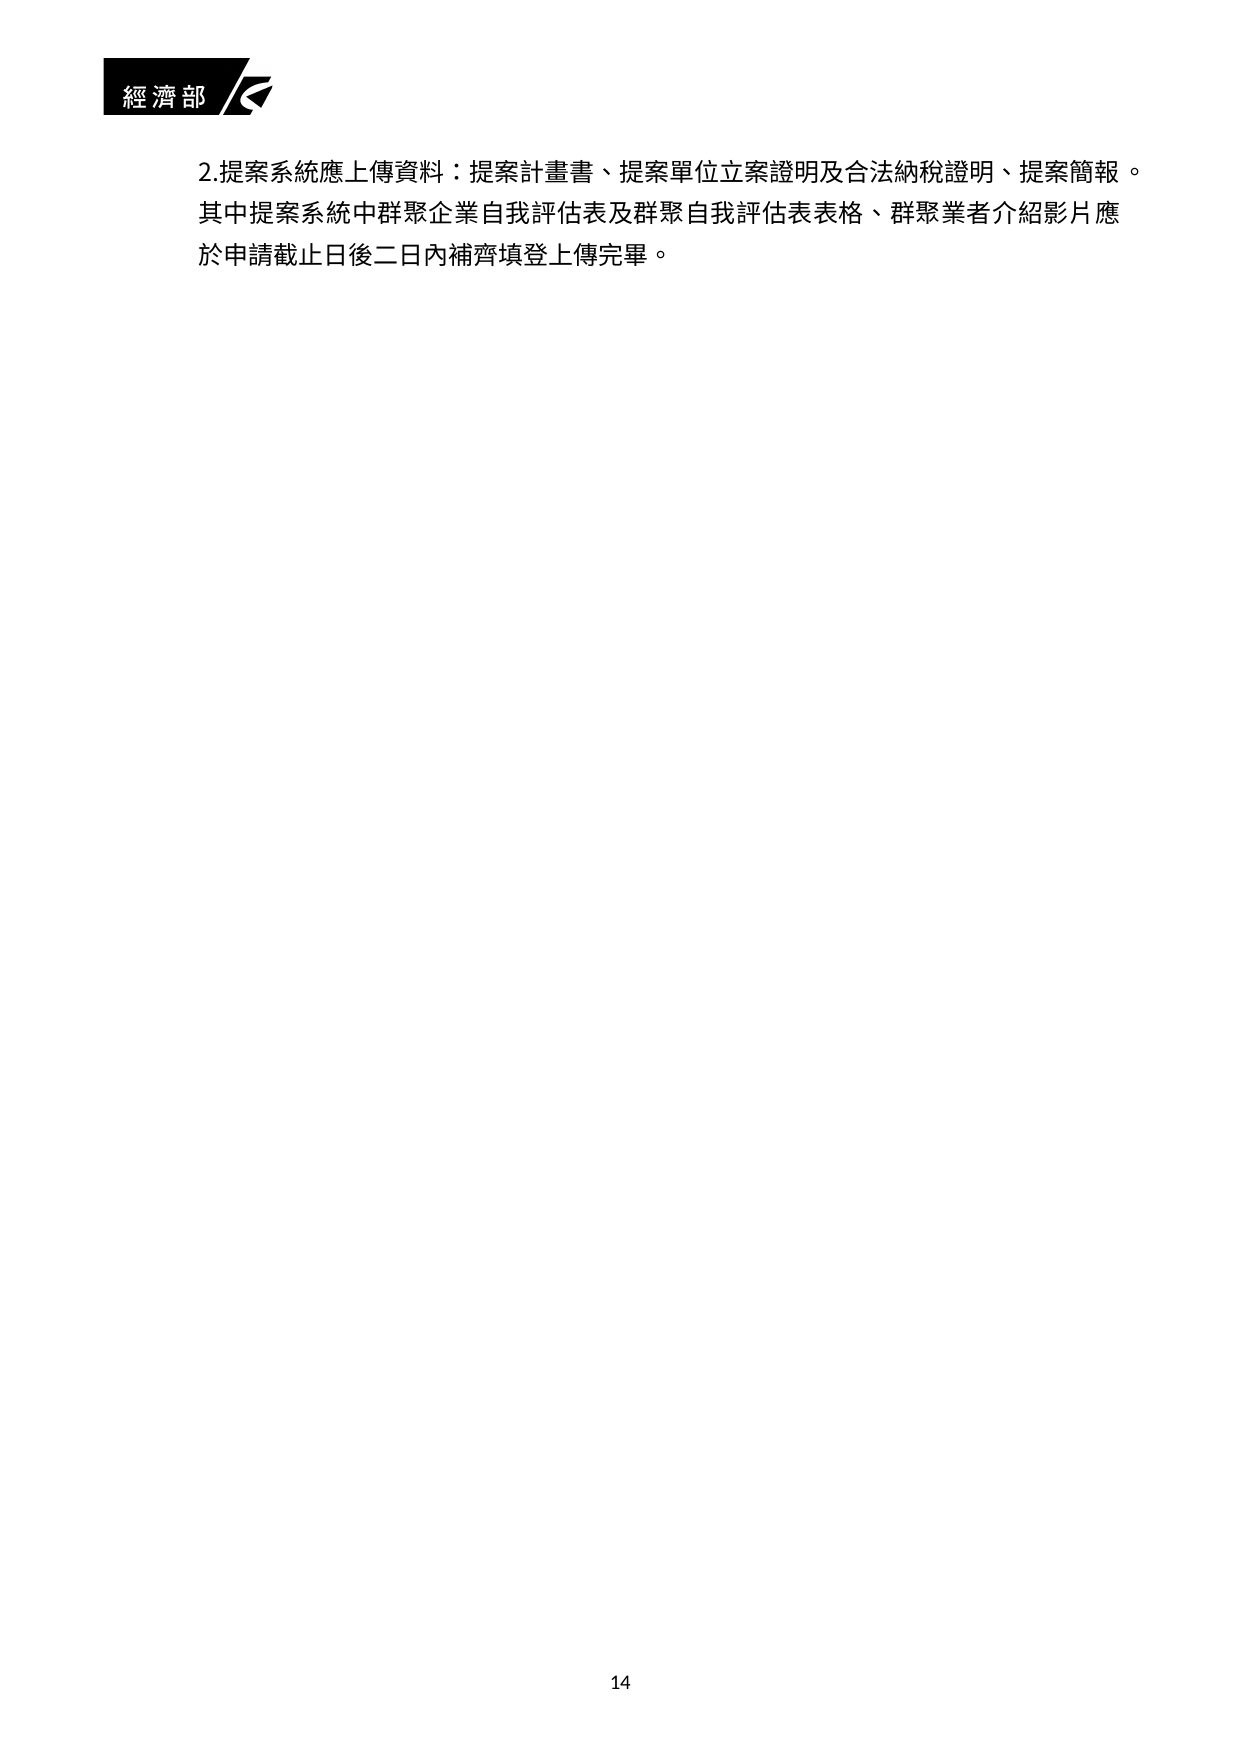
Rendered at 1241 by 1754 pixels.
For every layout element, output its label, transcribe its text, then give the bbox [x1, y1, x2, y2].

text 2.提案系統應上傳資料：提案計畫書、提案單位立案證明及合法納稅證明、提案簡報。其中提案系統中群聚企業自我評估表及群聚自我評估表表格、群聚業者介紹影片應於申請截止日後二日內補齊填登上傳完畢。 [198, 148, 1122, 273]
picture [103, 58, 273, 115]
